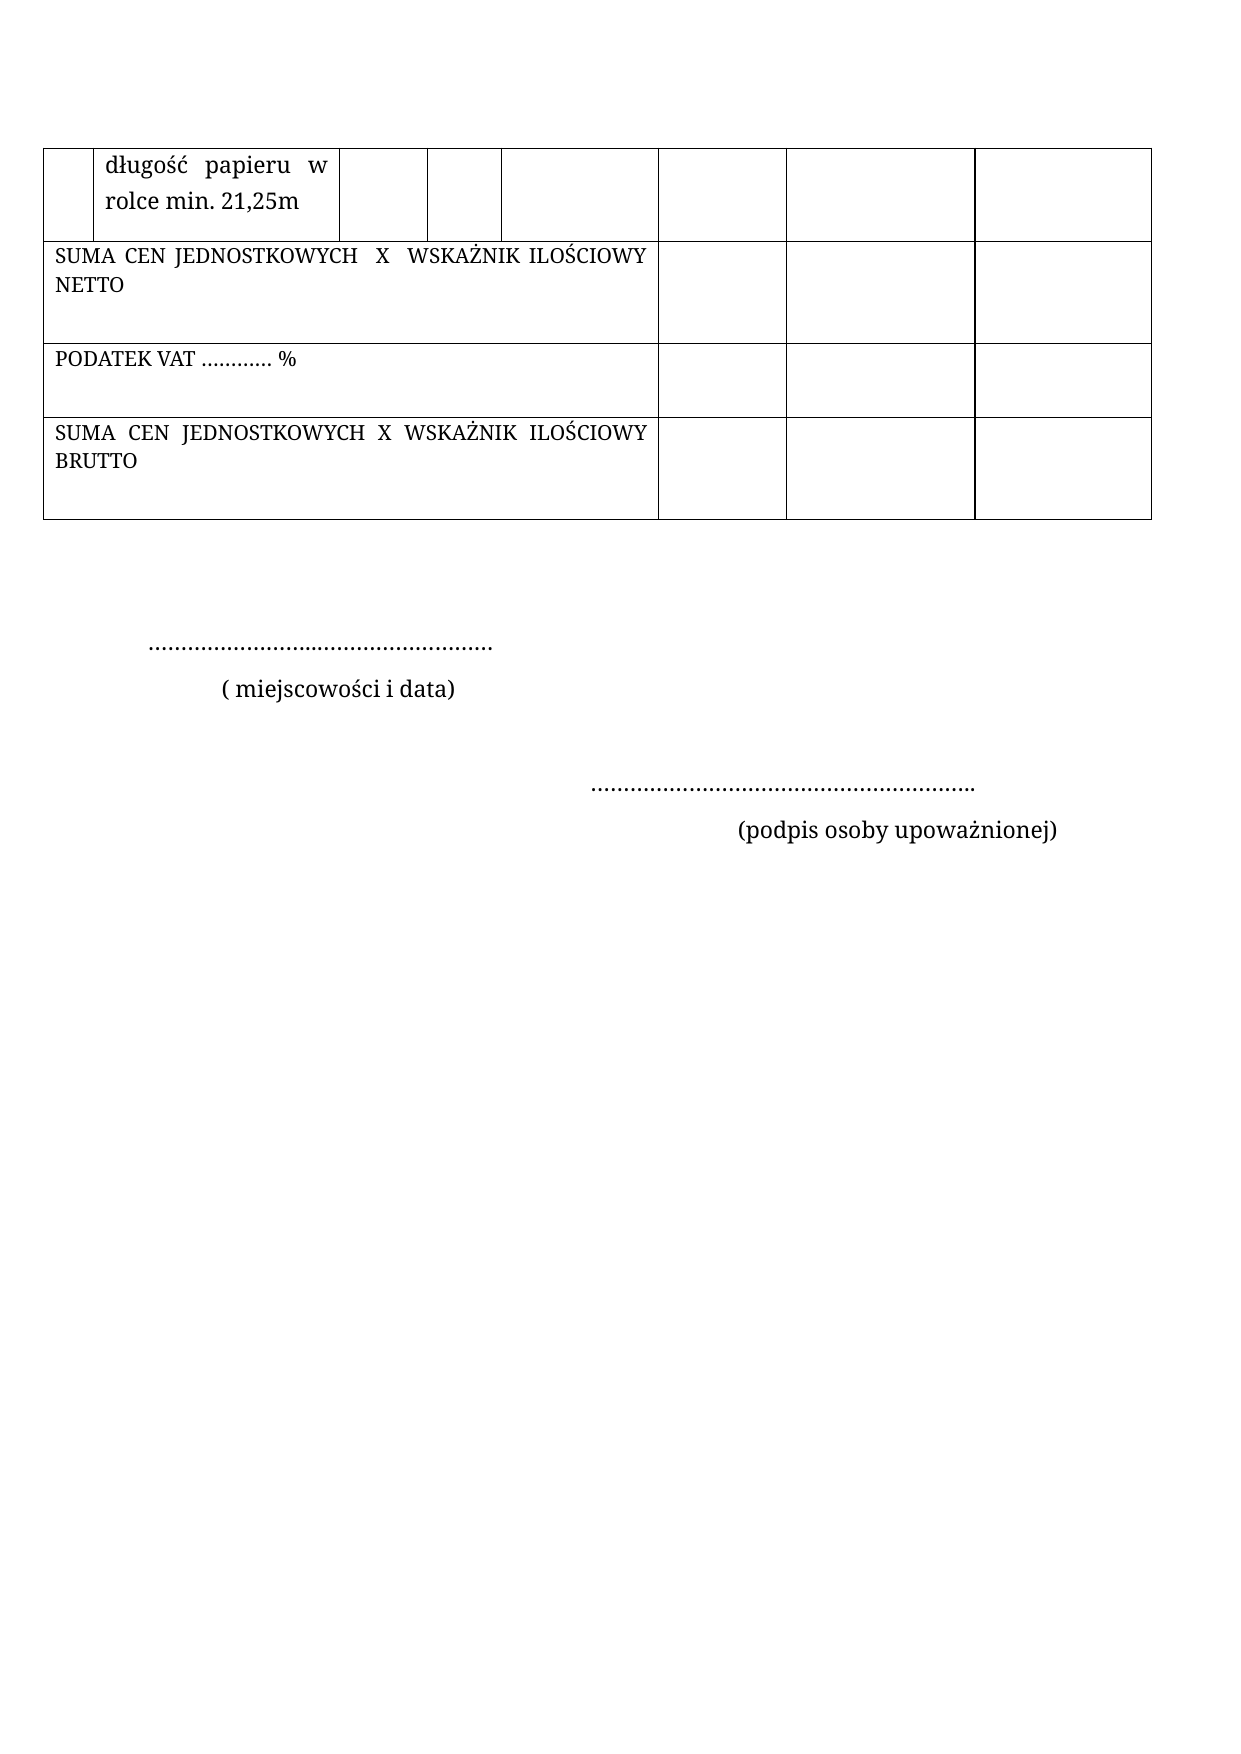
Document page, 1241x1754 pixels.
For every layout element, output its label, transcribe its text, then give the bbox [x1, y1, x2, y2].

table_cell [787, 344, 974, 417]
table_cell [787, 418, 974, 519]
table_cell [787, 242, 974, 343]
text ( miejscowości i data) [148, 673, 1093, 704]
text ……………………..……………………… [148, 626, 1093, 657]
table_cell SUMA CEN JEDNOSTKOWYCH X WSKAŻNIK ILOŚCIOWY BRUTTO [44, 418, 658, 519]
table_cell [659, 418, 786, 519]
table_cell [659, 242, 786, 343]
table_cell [340, 149, 427, 241]
table_cell [502, 149, 658, 241]
table_cell długość papieru w rolce min. 21,25m [94, 149, 339, 241]
text (podpis osoby upoważnionej) [148, 813, 1093, 845]
table_cell SUMA CEN JEDNOSTKOWYCH X WSKAŻNIK ILOŚCIOWY NETTO [44, 242, 658, 343]
table_cell [976, 242, 1151, 343]
table_cell [787, 149, 974, 241]
table_cell PODATEK VAT ………… % [44, 344, 658, 417]
table_cell [976, 149, 1151, 241]
table_cell [976, 344, 1151, 417]
table_cell [659, 149, 786, 241]
table_cell [976, 418, 1151, 519]
text ………………………………………………….. [148, 720, 1093, 798]
table_cell [428, 149, 501, 241]
table_cell [44, 149, 93, 241]
table_cell [659, 344, 786, 417]
